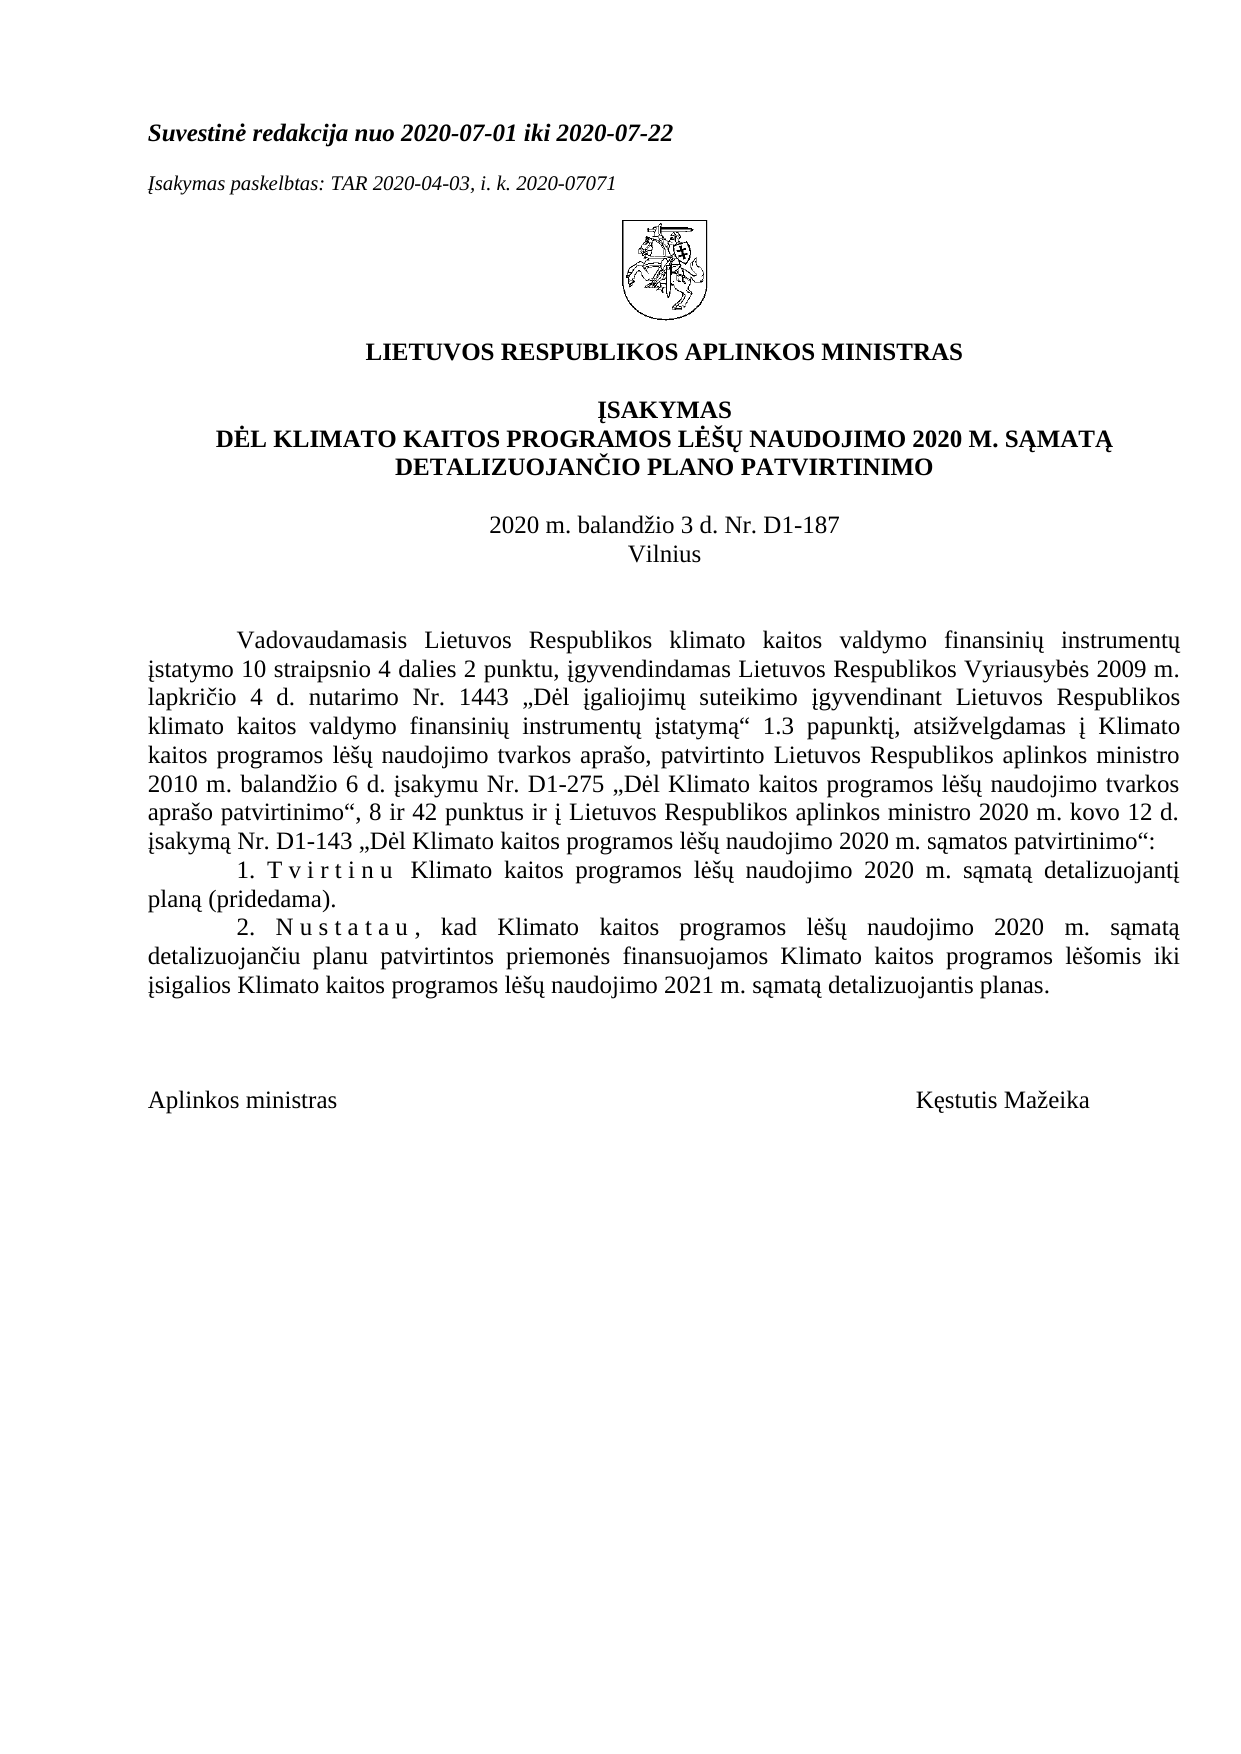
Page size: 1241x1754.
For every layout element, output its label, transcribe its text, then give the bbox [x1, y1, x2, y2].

text LIETUVOS RESPUBLIKOS APLINKOS MINISTRAS [148, 337, 1181, 366]
text Aplinkos ministras Kęstutis Mažeika [148, 1085, 1181, 1114]
text Vilnius [148, 539, 1181, 567]
text 2. Nustatau, kad Klimato kaitos programos lėšų naudojimo 2020 m. sąmatą detalizuojančiu planu patvirtintos priemonės finansuojamos Klimato kaitos programos lėšomis iki įsigalios Klimato kaitos programos lėšų naudojimo 2021 m. sąmatą detalizuojantis planas. [148, 912, 1181, 999]
text ĮSAKYMAS [148, 395, 1181, 424]
text Vadovaudamasis Lietuvos Respublikos klimato kaitos valdymo finansinių instrumentų įstatymo 10 straipsnio 4 dalies 2 punktu, įgyvendindamas Lietuvos Respublikos Vyriausybės 2009 m. lapkričio 4 d. nutarimo Nr. 1443 „Dėl įgaliojimų suteikimo įgyvendinant Lietuvos Respublikos klimato kaitos valdymo finansinių instrumentų įstatymą“ 1.3 papunktį, atsižvelgdamas į Klimato kaitos programos lėšų naudojimo tvarkos aprašo, patvirtinto Lietuvos Respublikos aplinkos ministro 2010 m. balandžio 6 d. įsakymu Nr. D1-275 „Dėl Klimato kaitos programos lėšų naudojimo tvarkos aprašo patvirtinimo“, 8 ir 42 punktus ir į Lietuvos Respublikos aplinkos ministro 2020 m. kovo 12 d. įsakymą Nr. D1-143 „Dėl Klimato kaitos programos lėšų naudojimo 2020 m. sąmatos patvirtinimo“: [148, 625, 1181, 855]
text 1. Tvirtinu Klimato kaitos programos lėšų naudojimo 2020 m. sąmatą detalizuojantį planą (pridedama). [148, 855, 1181, 912]
text Įsakymas paskelbtas: TAR 2020-04-03, i. k. 2020-07071 [148, 171, 1181, 195]
text DĖL KLIMATO KAITOS PROGRAMOS LĖŠŲ NAUDOJIMO 2020 M. SĄMATĄ DETALIZUOJANČIO PLANO PATVIRTINIMO [148, 424, 1181, 481]
text Suvestinė redakcija nuo 2020-07-01 iki 2020-07-22 [148, 118, 1181, 147]
text 2020 m. balandžio 3 d. Nr. D1-187 [148, 510, 1181, 539]
